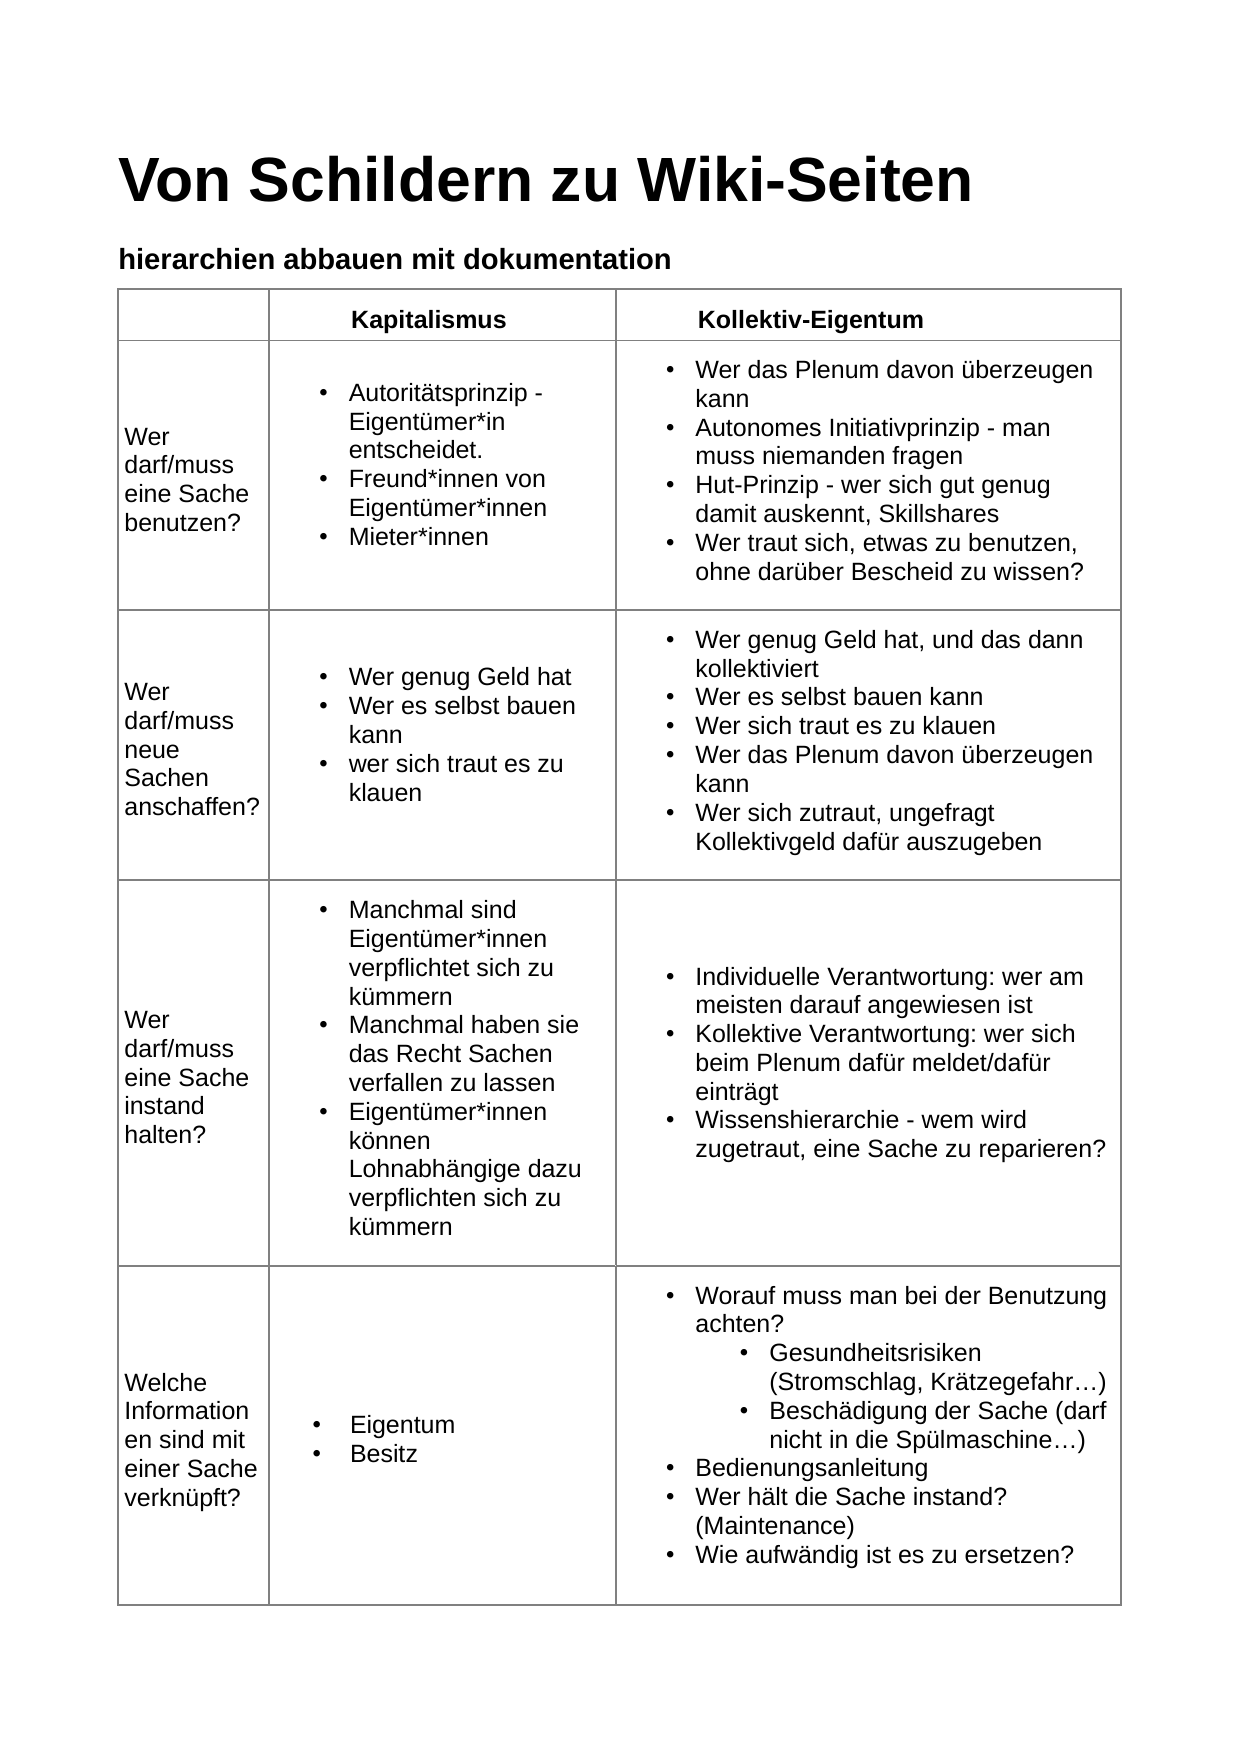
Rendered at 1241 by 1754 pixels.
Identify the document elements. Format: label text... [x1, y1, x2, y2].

table_cell Wer darf/muss neue Sachen anschaffen? [119, 611, 268, 879]
table_header Kollektiv-Eigentum [617, 290, 1120, 339]
table_cell Wer darf/muss eine Sache benutzen? [119, 341, 268, 609]
table_cell Wer darf/muss eine Sache instand halten? [119, 881, 268, 1265]
table_cell Worauf muss man bei der Benutzung achten? Gesundheitsrisiken (Stromschlag, Krätzegefahr…) Beschädigung der Sache (darf nicht in die Spülmaschine…) Bedienungsanleitung Wer hält die Sache instand? (Maintenance) Wie aufwändig ist es zu ersetzen? [617, 1267, 1120, 1604]
table_header Kapitalismus [270, 290, 615, 339]
table_cell Welche Informationen sind mit einer Sache verknüpft? [119, 1267, 268, 1604]
table_cell Manchmal sind Eigentümer*innen verpflichtet sich zu kümmern Manchmal haben sie das Recht Sachen verfallen zu lassen Eigentümer*innen können Lohnabhängige dazu verpflichten sich zu kümmern [270, 881, 615, 1265]
table_cell Individuelle Verantwortung: wer am meisten darauf angewiesen ist Kollektive Verantwortung: wer sich beim Plenum dafür meldet/dafür einträgt Wissenshierarchie - wem wird zugetraut, eine Sache zu reparieren? [617, 881, 1120, 1265]
table_cell Wer genug Geld hat, und das dann kollektiviert Wer es selbst bauen kann Wer sich traut es zu klauen Wer das Plenum davon überzeugen kann Wer sich zutraut, ungefragt Kollektivgeld dafür auszugeben [617, 611, 1120, 879]
table_cell Wer das Plenum davon überzeugen kann Autonomes Initiativprinzip - man muss niemanden fragen Hut-Prinzip - wer sich gut genug damit auskennt, Skillshares Wer traut sich, etwas zu benutzen, ohne darüber Bescheid zu wissen? [617, 341, 1120, 609]
table_cell Wer genug Geld hat Wer es selbst bauen kann wer sich traut es zu klauen [270, 611, 615, 879]
subtitle hierarchien abbauen mit dokumentation [118, 242, 1122, 276]
table_cell Eigentum Besitz [270, 1267, 615, 1604]
table_cell Autoritätsprinzip - Eigentümer*in entscheidet. Freund*innen von Eigentümer*innen Mieter*innen [270, 341, 615, 609]
subtitle Von Schildern zu Wiki-Seiten [118, 143, 1122, 215]
table_header [119, 290, 268, 339]
